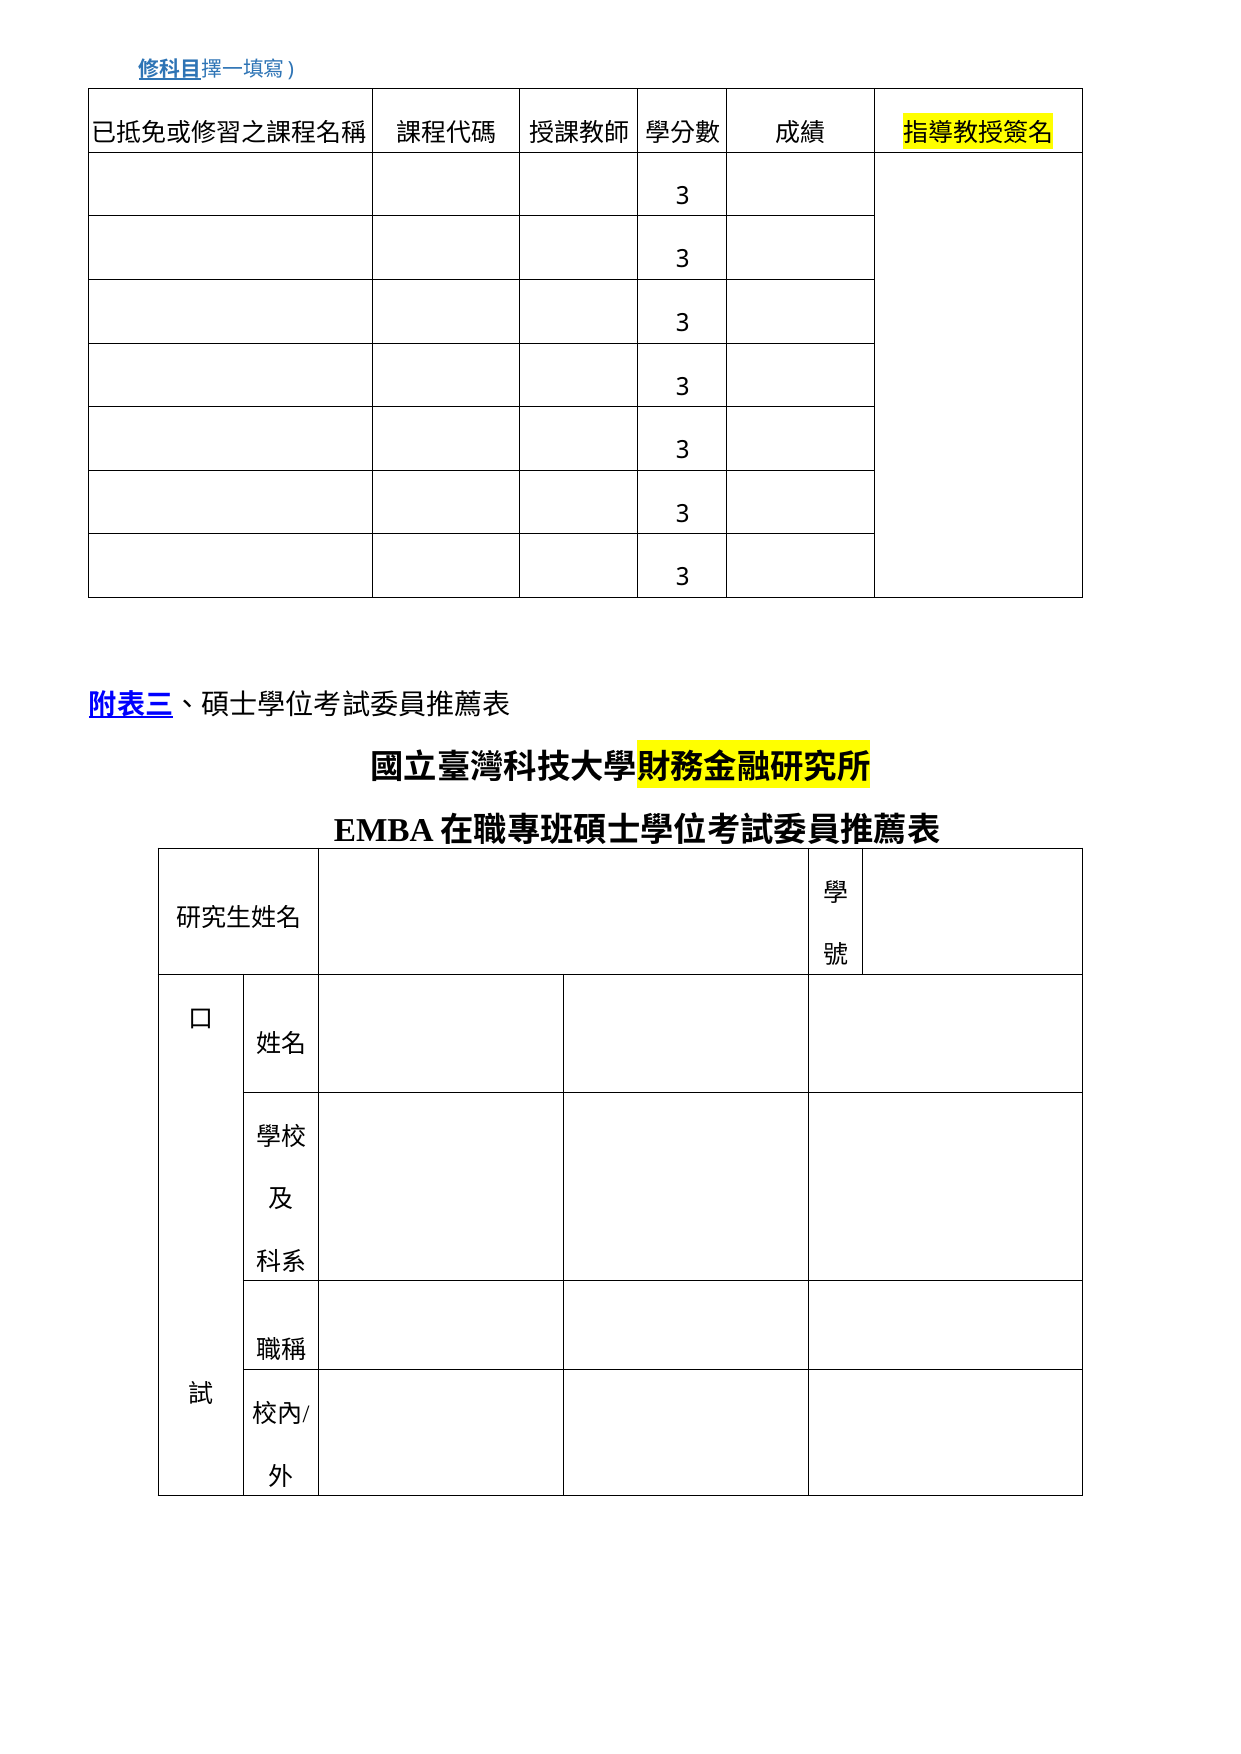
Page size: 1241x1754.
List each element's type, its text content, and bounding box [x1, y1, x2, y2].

table_header 學號 [809, 849, 862, 974]
table_cell [520, 407, 637, 469]
table_cell [520, 471, 637, 533]
table_header 研究生姓名 [159, 849, 318, 974]
table_cell [564, 1093, 808, 1280]
table_header 學分數 [638, 89, 726, 152]
table_cell [373, 216, 519, 279]
table_cell 3 [638, 534, 726, 597]
table_cell [319, 1370, 563, 1495]
table_cell 校內/外 [244, 1370, 318, 1495]
table_cell [319, 1093, 563, 1280]
table_cell 學校 及 科系 [244, 1093, 318, 1280]
table_cell [727, 534, 874, 597]
table_cell [564, 1281, 808, 1369]
table_cell [373, 280, 519, 342]
table_cell [520, 216, 637, 279]
table_cell 3 [638, 280, 726, 342]
text 附表三、碩士學位考試委員推薦表 [89, 660, 1152, 723]
table_cell [727, 153, 874, 215]
text 修科目擇一填寫) [139, 26, 1152, 88]
table_header 成績 [727, 89, 874, 152]
table_cell [727, 216, 874, 279]
table_cell [373, 153, 519, 215]
table_cell [564, 1370, 808, 1495]
table_cell [373, 534, 519, 597]
table_cell [875, 153, 1082, 597]
table_header 已抵免或修習之課程名稱 [89, 89, 372, 152]
table_cell [89, 407, 372, 469]
table_cell 姓名 [244, 975, 318, 1092]
table_cell [89, 280, 372, 342]
table_cell [89, 344, 372, 406]
table_cell [727, 407, 874, 469]
table_cell [520, 280, 637, 342]
table_cell 職稱 [244, 1281, 318, 1369]
table_header 授課教師 [520, 89, 637, 152]
table_cell [520, 344, 637, 406]
table_cell 3 [638, 344, 726, 406]
table_header 指導教授簽名 [875, 89, 1082, 152]
table_cell [727, 344, 874, 406]
table_header [319, 849, 808, 974]
table_cell [89, 534, 372, 597]
table_cell [373, 471, 519, 533]
table_cell 3 [638, 407, 726, 469]
table_cell [727, 471, 874, 533]
table_cell [319, 975, 563, 1092]
table_cell 口 試 [159, 975, 243, 1495]
table_cell [727, 280, 874, 342]
table_cell [319, 1281, 563, 1369]
table_cell [89, 471, 372, 533]
table_cell 3 [638, 153, 726, 215]
table_header [863, 849, 1082, 974]
table_cell [809, 1281, 1082, 1369]
table_cell [373, 344, 519, 406]
text EMBA在職專班碩士學位考試委員推薦表 [89, 785, 1152, 848]
table_cell [89, 216, 372, 279]
table_cell 3 [638, 471, 726, 533]
table_cell [809, 1370, 1082, 1495]
table_cell [809, 1093, 1082, 1280]
table_cell [520, 153, 637, 215]
text 國立臺灣科技大學財務金融研究所 [89, 723, 1152, 785]
table_cell [89, 153, 372, 215]
table_cell 3 [638, 216, 726, 279]
table_header 課程代碼 [373, 89, 519, 152]
table_cell [809, 975, 1082, 1092]
table_cell [520, 534, 637, 597]
table_cell [373, 407, 519, 469]
table_cell [564, 975, 808, 1092]
